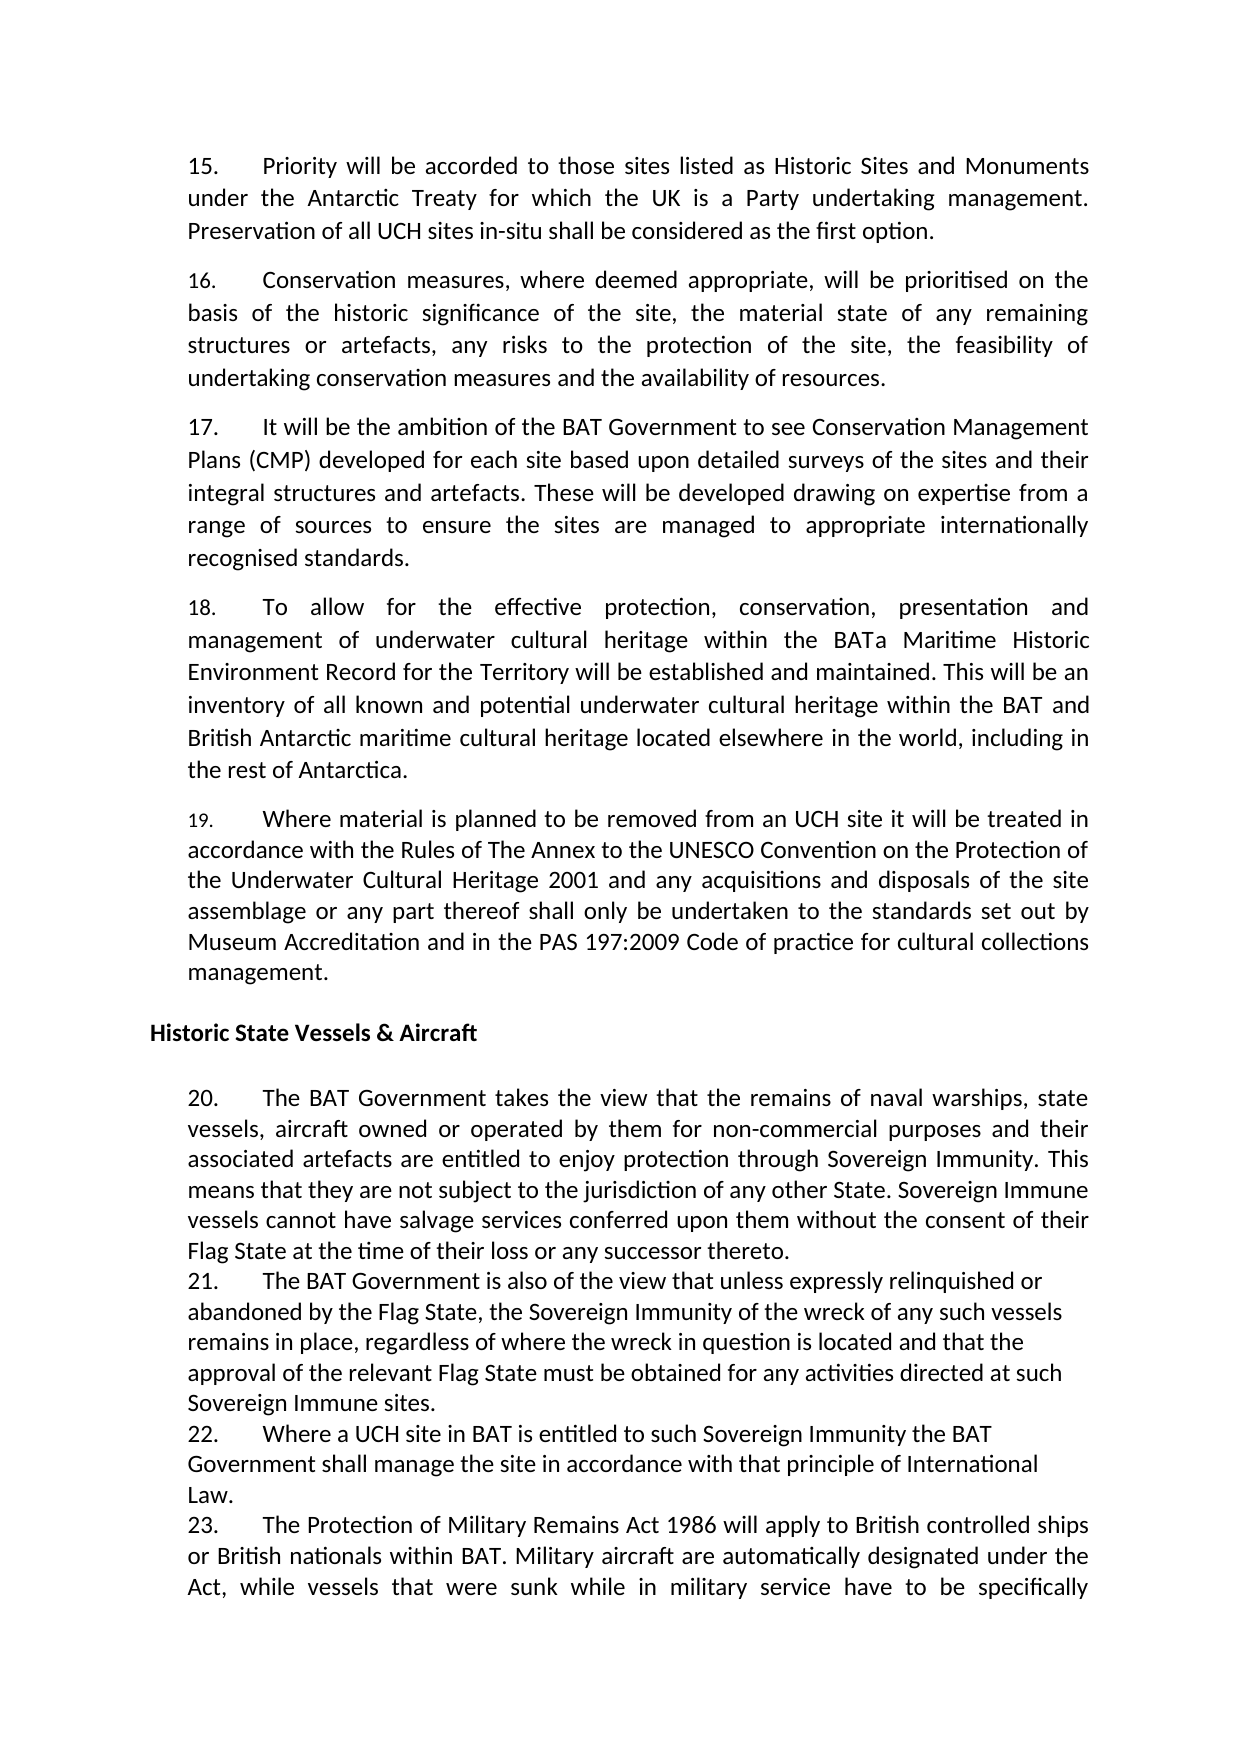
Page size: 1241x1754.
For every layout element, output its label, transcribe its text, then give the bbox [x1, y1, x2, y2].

list The BAT Government is also of the view that unless expressly relinquished or abandoned by the Flag State, the Sovereign Immunity of the wreck of any such vessels remains in place, regardless of where the wreck in question is located and that the approval of the relevant Flag State must be obtained for any activities directed at such Sovereign Immune sites. [187, 1266, 1090, 1418]
list It will be the ambition of the BAT Government to see Conservation Management Plans (CMP) developed for each site based upon detailed surveys of the sites and their integral structures and artefacts. These will be developed drawing on expertise from a range of sources to ensure the sites are managed to appropriate internationally recognised standards. [187, 412, 1090, 572]
list The Protection of Military Remains Act 1986 will apply to British controlled ships or British nationals within BAT. Military aircraft are automatically designated under the Act, while vessels that were sunk while in military service have to be specifically [187, 1510, 1090, 1601]
list To allow for the effective protection, conservation, presentation and management of underwater cultural heritage within the BATa Maritime Historic Environment Record for the Territory will be established and maintained. This will be an inventory of all known and potential underwater cultural heritage within the BAT and British Antarctic maritime cultural heritage located elsewhere in the world, including in the rest of Antarctica. [187, 591, 1090, 785]
text Historic State Vessels & Aircraft [150, 1017, 1090, 1048]
list The BAT Government takes the view that the remains of naval warships, state vessels, aircraft owned or operated by them for non-commercial purposes and their associated artefacts are entitled to enjoy protection through Sovereign Immunity. This means that they are not subject to the jurisdiction of any other State. Sovereign Immune vessels cannot have salvage services conferred upon them without the consent of their Flag State at the time of their loss or any successor thereto. [187, 1082, 1090, 1266]
list Where material is planned to be removed from an UCH site it will be treated in accordance with the Rules of The Annex to the UNESCO Convention on the Protection of the Underwater Cultural Heritage 2001 and any acquisitions and disposals of the site assemblage or any part thereof shall only be undertaken to the standards set out by Museum Accreditation and in the PAS 197:2009 Code of practice for cultural collections management. [187, 803, 1090, 987]
list Where a UCH site in BAT is entitled to such Sovereign Immunity the BAT Government shall manage the site in accordance with that principle of International Law. [187, 1418, 1090, 1510]
list Priority will be accorded to those sites listed as Historic Sites and Monuments under the Antarctic Treaty for which the UK is a Party undertaking management. Preservation of all UCH sites in-situ shall be considered as the first option. [187, 150, 1090, 246]
list Conservation measures, where deemed appropriate, will be prioritised on the basis of the historic significance of the site, the material state of any remaining structures or artefacts, any risks to the protection of the site, the feasibility of undertaking conservation measures and the availability of resources. [187, 264, 1090, 393]
